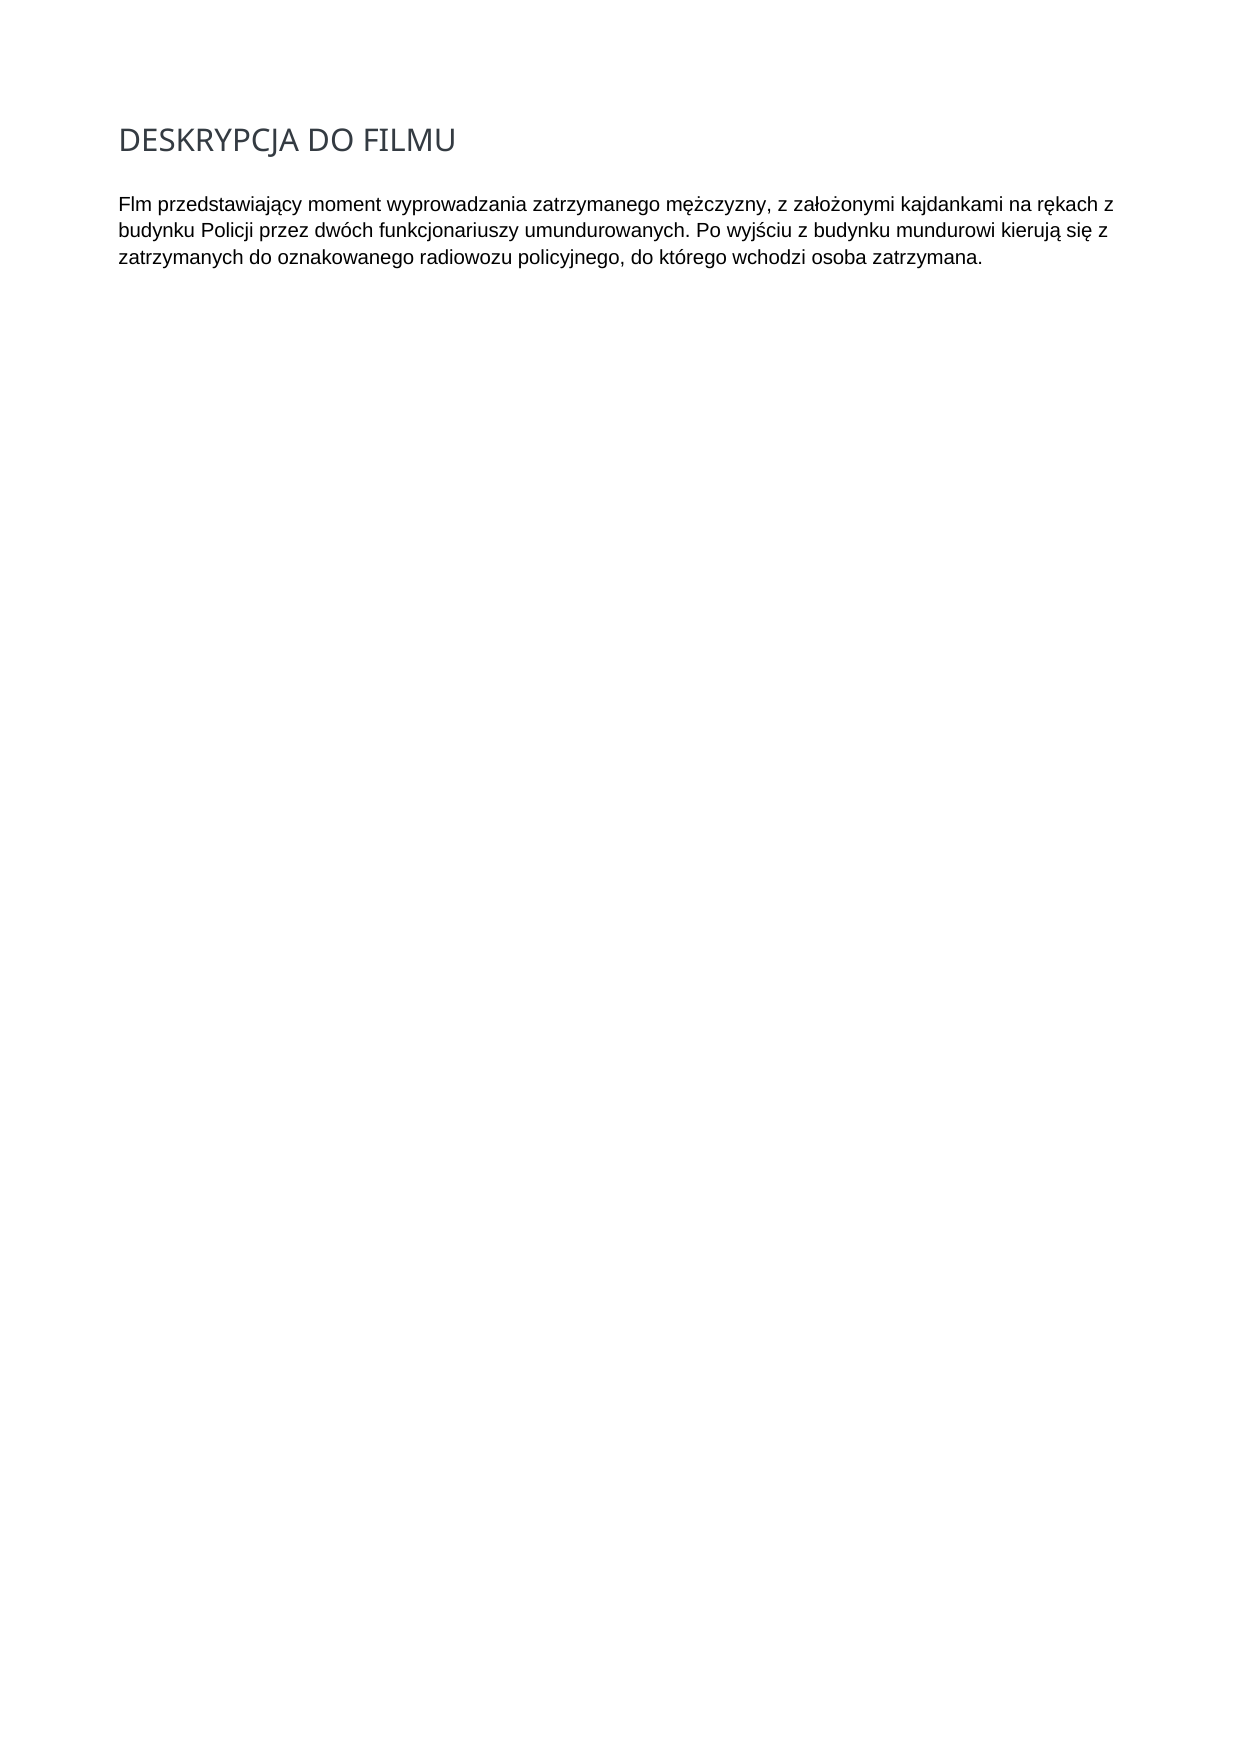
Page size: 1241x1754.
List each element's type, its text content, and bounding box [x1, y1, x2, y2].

text Flm przedstawiający moment wyprowadzania zatrzymanego mężczyzny, z założonymi kajdankami na rękach z budynku Policji przez dwóch funkcjonariuszy umundurowanych. Po wyjściu z budynku mundurowi kierują się z zatrzymanych do oznakowanego radiowozu policyjnego, do którego wchodzi osoba zatrzymana. [118, 192, 1122, 269]
text Deskrypcja do filmu [118, 118, 1122, 161]
